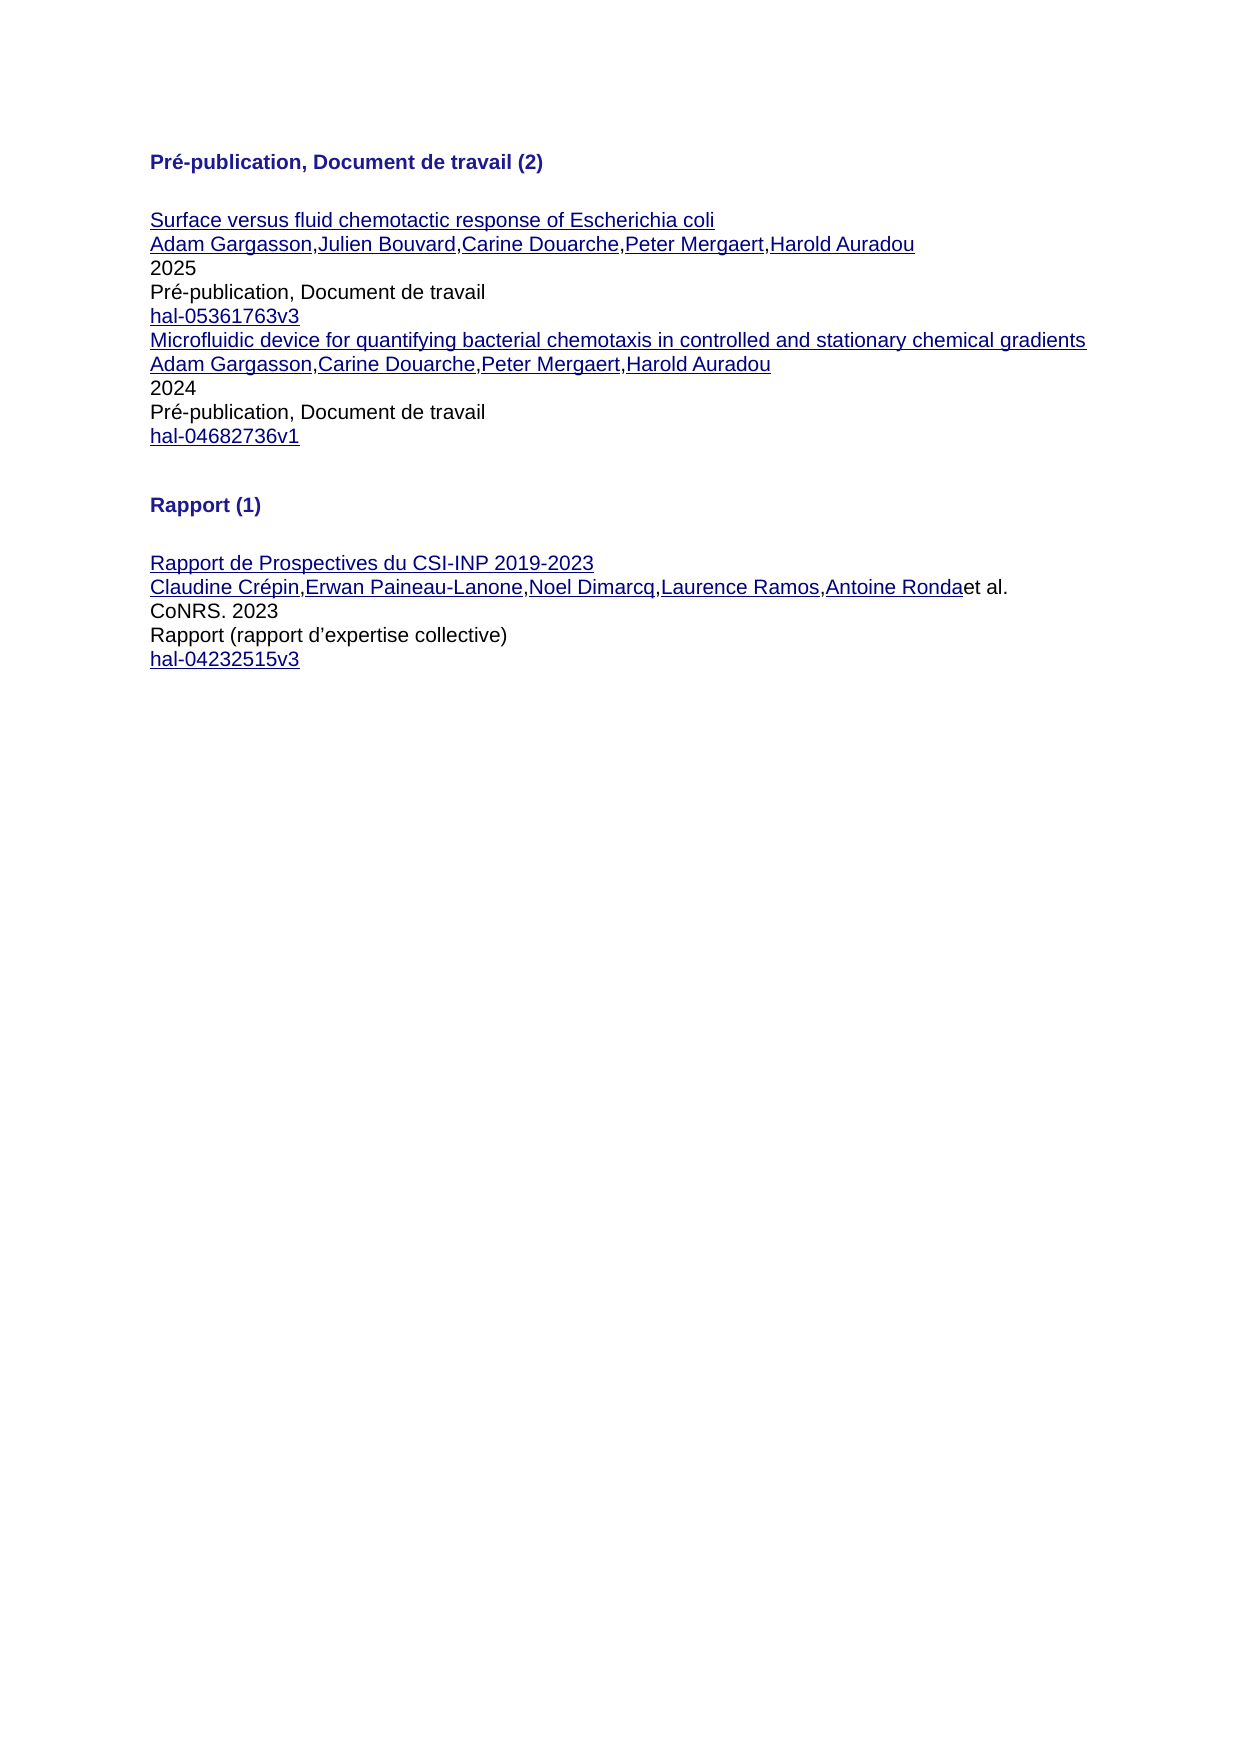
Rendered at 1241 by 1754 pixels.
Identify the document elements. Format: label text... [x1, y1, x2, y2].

subtitle Rapport (1) [150, 493, 1090, 517]
table_cell Microfluidic device for quantifying bacterial chemotaxis in controlled and stationary chemical gradients Adam Gargasson,Carine Douarche,Peter Mergaert,Harold Auradou 2024 Pré-publication, Document de travail hal-04682736v1 [150, 328, 1090, 448]
table_header Rapport de Prospectives du CSI-INP 2019-2023 Claudine Crépin,Erwan Paineau-Lanone,Noel Dimarcq,Laurence Ramos,Antoine Rondaet al. CoNRS. 2023 Rapport (rapport d’expertise collective) hal-04232515v3 [150, 551, 1090, 671]
table_header Surface versus fluid chemotactic response of Escherichia coli Adam Gargasson,Julien Bouvard,Carine Douarche,Peter Mergaert,Harold Auradou 2025 Pré-publication, Document de travail hal-05361763v3 [150, 208, 1090, 328]
subtitle Pré-publication, Document de travail (2) [150, 150, 1090, 174]
